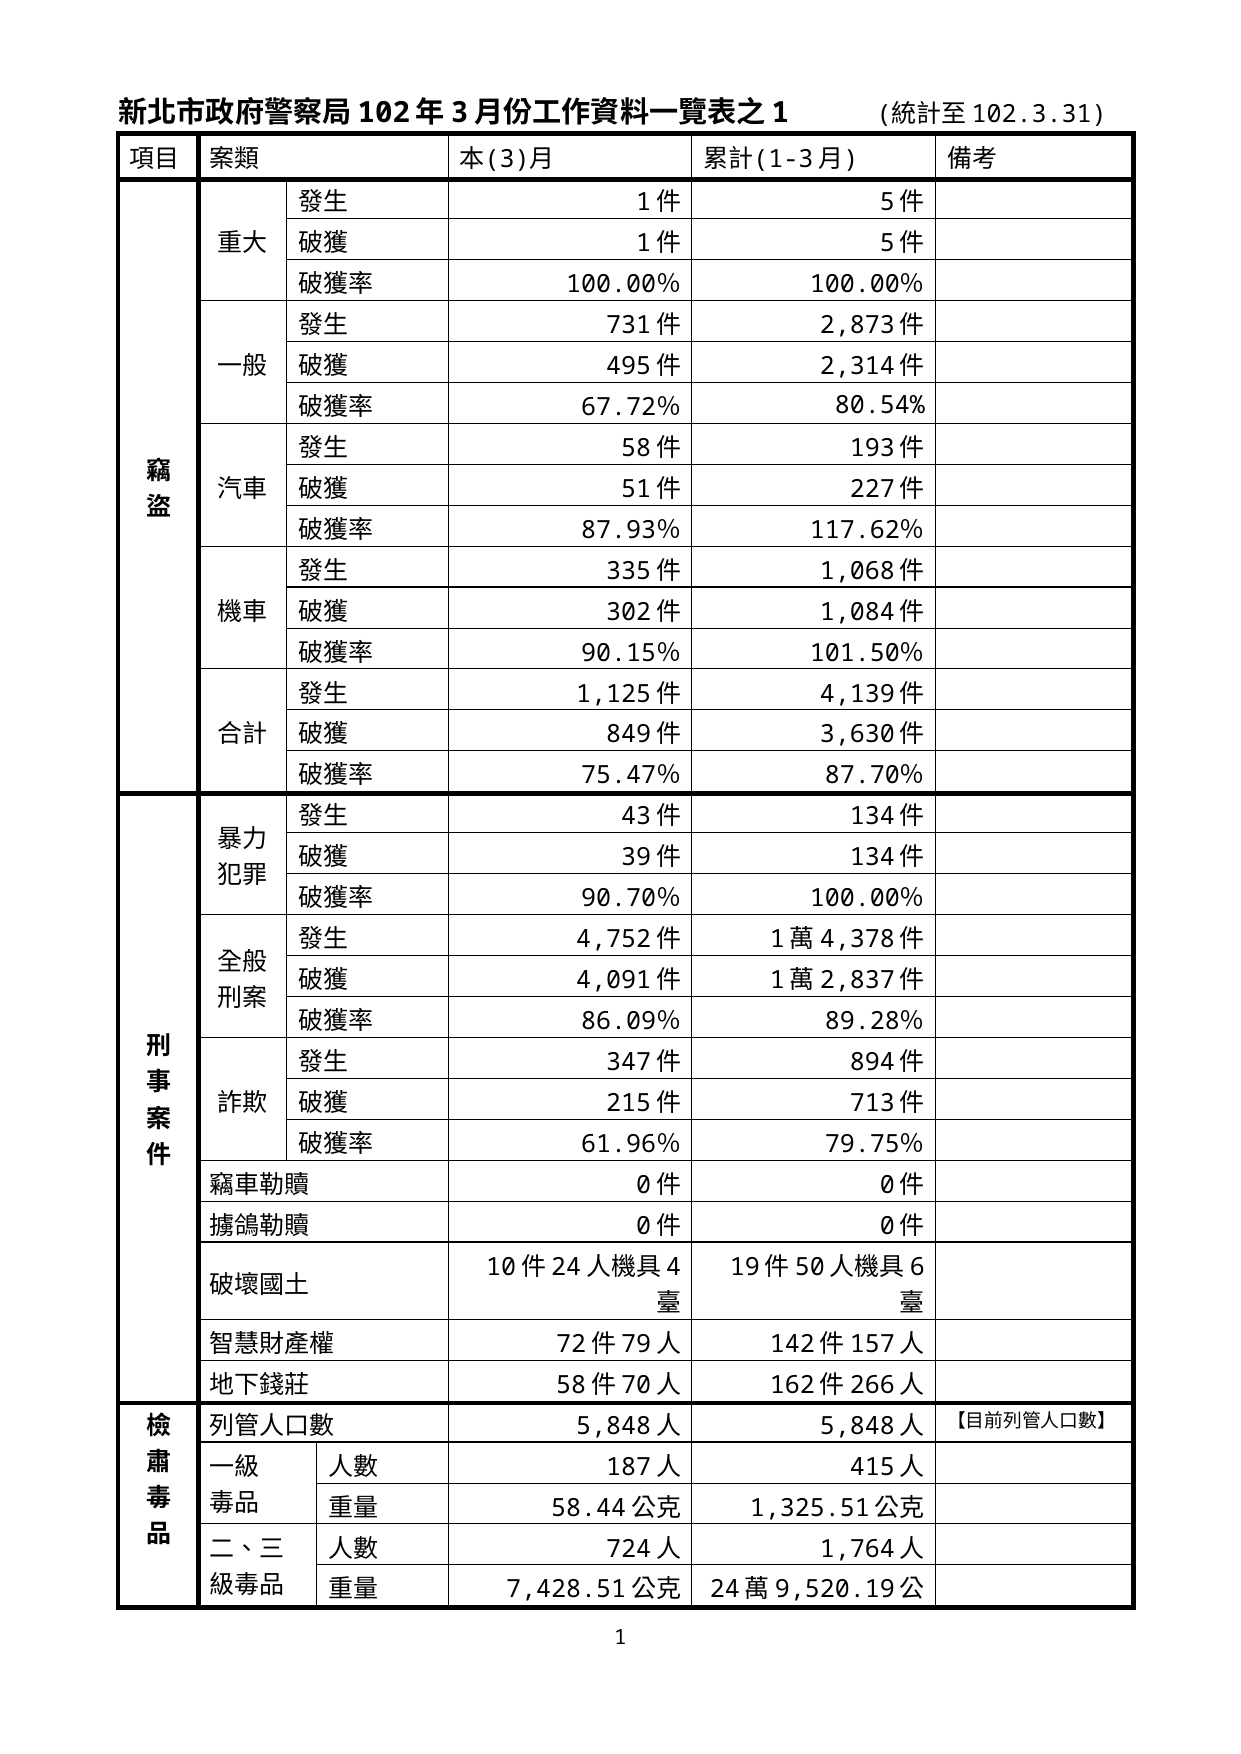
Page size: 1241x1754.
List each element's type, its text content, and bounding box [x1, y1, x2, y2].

table_cell 215件 [449, 1079, 691, 1119]
table_cell 刑 事 案 件 [120, 796, 196, 1401]
table_cell [936, 1120, 1131, 1159]
table_header 備考 [936, 136, 1131, 177]
table_cell 335件 [449, 547, 691, 586]
table_cell [936, 874, 1131, 914]
table_cell 90.70％ [449, 874, 691, 914]
table_cell 58件70人 [449, 1361, 691, 1401]
table_cell 0件 [449, 1202, 691, 1241]
table_cell 87.70％ [692, 751, 935, 791]
table_cell 1件 [449, 182, 691, 218]
table_cell 破獲 [287, 588, 448, 627]
table_cell 724人 [449, 1524, 691, 1564]
table_cell [936, 1320, 1131, 1359]
table_cell [936, 915, 1131, 955]
table_cell 67.72％ [449, 383, 691, 423]
table_cell 4,139件 [692, 669, 935, 709]
table_cell [936, 629, 1131, 668]
table_cell 134件 [692, 833, 935, 873]
table_cell [936, 1243, 1131, 1319]
table_cell 重量 [317, 1484, 448, 1523]
table_cell 1件 [449, 219, 691, 259]
table_cell 495件 [449, 342, 691, 382]
table_cell 101.50％ [692, 629, 935, 668]
table_cell 【目前列管人口數】 [936, 1405, 1131, 1441]
table_cell 100.00％ [449, 260, 691, 300]
table_cell 0件 [692, 1161, 935, 1201]
table_header 案類 [201, 136, 448, 177]
table_cell 破獲率 [287, 997, 448, 1037]
table_cell [936, 547, 1131, 586]
table_cell [936, 1443, 1131, 1482]
table_cell 竊 盜 [120, 182, 196, 791]
table_cell 暴力犯罪 [201, 796, 286, 914]
table_cell 人數 [317, 1443, 448, 1482]
table_cell [936, 710, 1131, 750]
table_cell 58.44公克 [449, 1484, 691, 1523]
table_cell 破獲率 [287, 874, 448, 914]
table_cell 10件24人機具4臺 [449, 1243, 691, 1319]
table_cell 117.62％ [692, 506, 935, 546]
table_cell 187人 [449, 1443, 691, 1482]
table_cell 破壞國土 [201, 1243, 448, 1319]
table_cell 193件 [692, 424, 935, 464]
table_cell 一級 毒品 [201, 1443, 316, 1523]
table_cell 破獲 [287, 219, 448, 259]
table_cell [936, 1361, 1131, 1401]
table_cell 破獲率 [287, 751, 448, 791]
table_cell [936, 1202, 1131, 1241]
table_cell 重大 [201, 182, 286, 300]
table_cell 162件266人 [692, 1361, 935, 1401]
table_cell 86.09％ [449, 997, 691, 1037]
table_cell 5,848人 [449, 1405, 691, 1441]
table_cell 1萬4,378件 [692, 915, 935, 955]
table_cell 2,873件 [692, 301, 935, 341]
table_cell 機車 [201, 547, 286, 668]
table_cell [936, 301, 1131, 341]
table_header 本(3)月 [449, 136, 691, 177]
table_cell [936, 1079, 1131, 1119]
table_cell 19件50人機具6臺 [692, 1243, 935, 1319]
table_cell 3,630件 [692, 710, 935, 750]
table_cell 詐欺 [201, 1038, 286, 1159]
table_cell 破獲率 [287, 383, 448, 423]
table_cell 擄鴿勒贖 [201, 1202, 448, 1241]
table_cell [936, 506, 1131, 546]
table_cell [936, 424, 1131, 464]
table_cell 90.15％ [449, 629, 691, 668]
table_cell [936, 383, 1131, 423]
table_cell 發生 [287, 424, 448, 464]
table_cell 發生 [287, 915, 448, 955]
table_cell 43件 [449, 796, 691, 832]
text 新北市政府警察局102年3月份工作資料一覽表之1 (統計至102.3.31) [118, 89, 1122, 131]
table_cell 5件 [692, 219, 935, 259]
table_cell 302件 [449, 588, 691, 627]
table_cell 1,084件 [692, 588, 935, 627]
table_cell 39件 [449, 833, 691, 873]
table_cell 4,091件 [449, 956, 691, 996]
table_header 累計(1-3月) [692, 136, 935, 177]
table_cell [936, 1565, 1131, 1605]
table_cell 破獲 [287, 465, 448, 504]
table_cell [936, 833, 1131, 873]
table_cell 100.00％ [692, 260, 935, 300]
table_cell 58件 [449, 424, 691, 464]
table_cell 1,068件 [692, 547, 935, 586]
table_cell 1萬2,837件 [692, 956, 935, 996]
table_cell 2,314件 [692, 342, 935, 382]
table_cell [936, 588, 1131, 627]
table_cell 0件 [449, 1161, 691, 1201]
table_cell 發生 [287, 547, 448, 586]
table_cell [936, 260, 1131, 300]
table_cell 134件 [692, 796, 935, 832]
table_cell 24萬9,520.19公 [692, 1565, 935, 1605]
table_cell 破獲 [287, 342, 448, 382]
table_cell 破獲 [287, 956, 448, 996]
table_cell 4,752件 [449, 915, 691, 955]
table_cell [936, 751, 1131, 791]
table_cell 87.93％ [449, 506, 691, 546]
table_cell [936, 1524, 1131, 1564]
table_cell 破獲 [287, 833, 448, 873]
table_cell [936, 182, 1131, 218]
table_cell 二、三級毒品 [201, 1524, 316, 1605]
table_cell 1,325.51公克 [692, 1484, 935, 1523]
table_cell 竊車勒贖 [201, 1161, 448, 1201]
table_cell 汽車 [201, 424, 286, 546]
table_cell 破獲率 [287, 629, 448, 668]
table_cell 發生 [287, 182, 448, 218]
table_cell 破獲率 [287, 506, 448, 546]
table_cell 一般 [201, 301, 286, 423]
table_cell [936, 465, 1131, 504]
table_cell 347件 [449, 1038, 691, 1078]
table_cell [936, 997, 1131, 1037]
table_cell 142件157人 [692, 1320, 935, 1359]
table_cell [936, 669, 1131, 709]
table_cell 1,125件 [449, 669, 691, 709]
table_cell 地下錢莊 [201, 1361, 448, 1401]
table_cell 7,428.51公克 [449, 1565, 691, 1605]
table_cell 5,848人 [692, 1405, 935, 1441]
table_cell 89.28％ [692, 997, 935, 1037]
table_cell 61.96％ [449, 1120, 691, 1159]
table_cell [936, 219, 1131, 259]
table_cell 全般刑案 [201, 915, 286, 1037]
table_cell [936, 1161, 1131, 1201]
table_cell 破獲率 [287, 260, 448, 300]
table_cell 79.75％ [692, 1120, 935, 1159]
table_cell 合計 [201, 669, 286, 791]
table_cell [936, 796, 1131, 832]
table_cell 破獲率 [287, 1120, 448, 1159]
table_cell 人數 [317, 1524, 448, 1564]
table_cell [936, 956, 1131, 996]
table_cell 發生 [287, 669, 448, 709]
table_cell 智慧財產權 [201, 1320, 448, 1359]
table_cell 重量 [317, 1565, 448, 1605]
table_cell 713件 [692, 1079, 935, 1119]
table_cell 227件 [692, 465, 935, 504]
table_cell [936, 342, 1131, 382]
table_header 項目 [120, 136, 196, 177]
table_cell 80.54% [692, 383, 935, 423]
table_cell 731件 [449, 301, 691, 341]
table_cell 5件 [692, 182, 935, 218]
table_cell 破獲 [287, 710, 448, 750]
table_cell 破獲 [287, 1079, 448, 1119]
table_cell 51件 [449, 465, 691, 504]
table_cell 0件 [692, 1202, 935, 1241]
table_cell 列管人口數 [201, 1405, 448, 1441]
table_cell 發生 [287, 301, 448, 341]
table_cell [936, 1484, 1131, 1523]
table_cell 發生 [287, 1038, 448, 1078]
table_cell 415人 [692, 1443, 935, 1482]
table_cell 72件79人 [449, 1320, 691, 1359]
table_cell 100.00％ [692, 874, 935, 914]
table_cell 894件 [692, 1038, 935, 1078]
table_cell [936, 1038, 1131, 1078]
table_cell 849件 [449, 710, 691, 750]
table_cell 檢肅毒品 [120, 1405, 196, 1605]
table_cell 1,764人 [692, 1524, 935, 1564]
table_cell 發生 [287, 796, 448, 832]
table_cell 75.47％ [449, 751, 691, 791]
